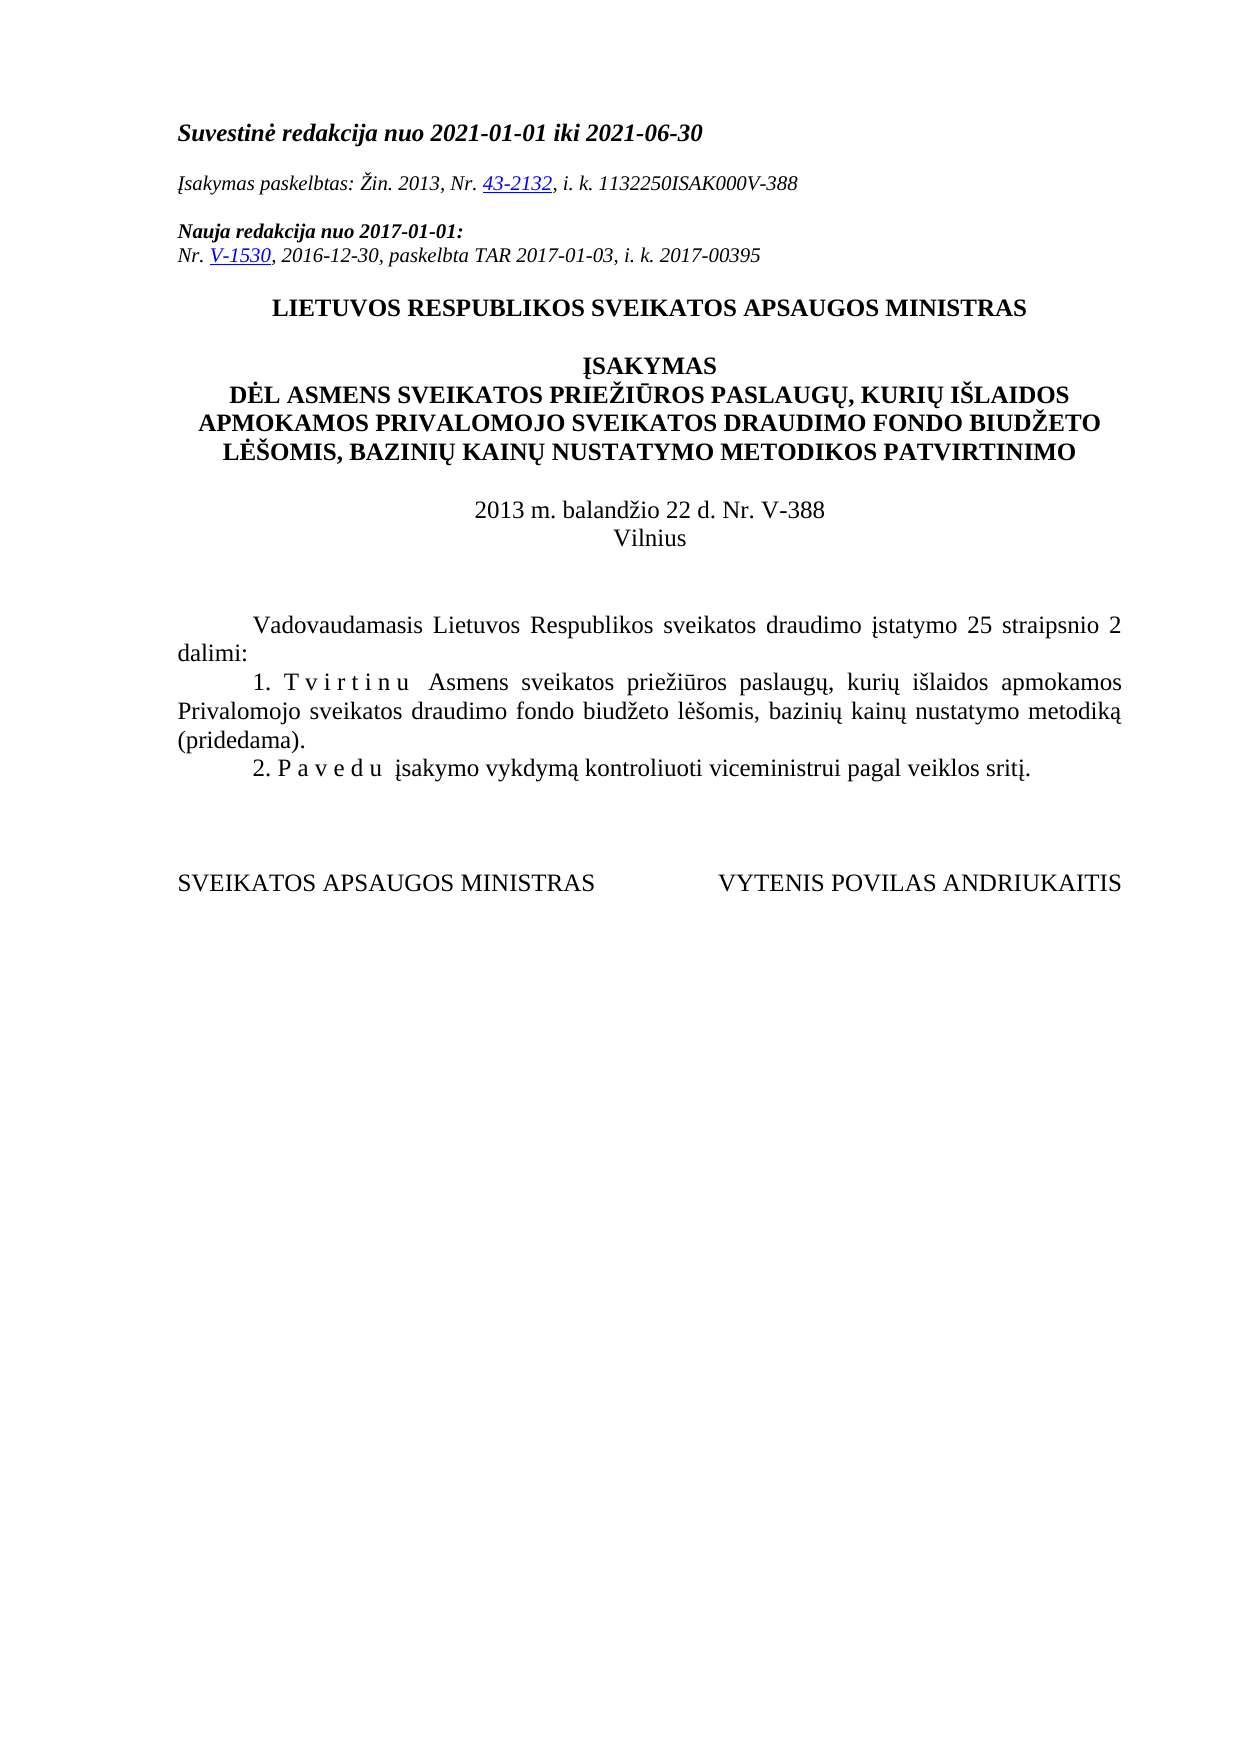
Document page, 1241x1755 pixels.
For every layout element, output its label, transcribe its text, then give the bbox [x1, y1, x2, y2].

text Vadovaudamasis Lietuvos Respublikos sveikatos draudimo įstatymo 25 straipsnio 2 dalimi: [177, 610, 1122, 667]
text LIETUVOS RESPUBLIKOS SVEIKATOS APSAUGOS MINISTRAS [177, 293, 1122, 322]
text Vilnius [177, 523, 1122, 552]
text 2013 m. balandžio 22 d. Nr. V-388 [177, 495, 1122, 523]
text Nr. V-1530, 2016-12-30, paskelbta TAR 2017-01-03, i. k. 2017-00395 [177, 243, 1122, 267]
text 1. Tvirtinu Asmens sveikatos priežiūros paslaugų, kurių išlaidos apmokamos Privalomojo sveikatos draudimo fondo biudžeto lėšomis, bazinių kainų nustatymo metodiką (pridedama). [177, 667, 1122, 753]
text Nauja redakcija nuo 2017-01-01: [177, 219, 1122, 243]
text Įsakymas paskelbtas: Žin. 2013, Nr. 43-2132, i. k. 1132250ISAK000V-388 [177, 171, 1122, 195]
text DĖL ASMENS SVEIKATOS PRIEŽIŪROS PASLAUGŲ, KURIŲ IŠLAIDOS APMOKAMOS PRIVALOMOJO SVEIKATOS DRAUDIMO FONDO BIUDŽETO LĖŠOMIS, BAZINIŲ KAINŲ NUSTATYMO METODIKOS PATVIRTINIMO [177, 380, 1122, 466]
text ĮSAKYMAS [177, 351, 1122, 380]
text 2. Pavedu įsakymo vykdymą kontroliuoti viceministrui pagal veiklos sritį. [177, 753, 1122, 782]
text Suvestinė redakcija nuo 2021-01-01 iki 2021-06-30 [177, 118, 1122, 147]
text SVEIKATOS APSAUGOS MINISTRAS VYTENIS POVILAS ANDRIUKAITIS [177, 868, 1122, 897]
